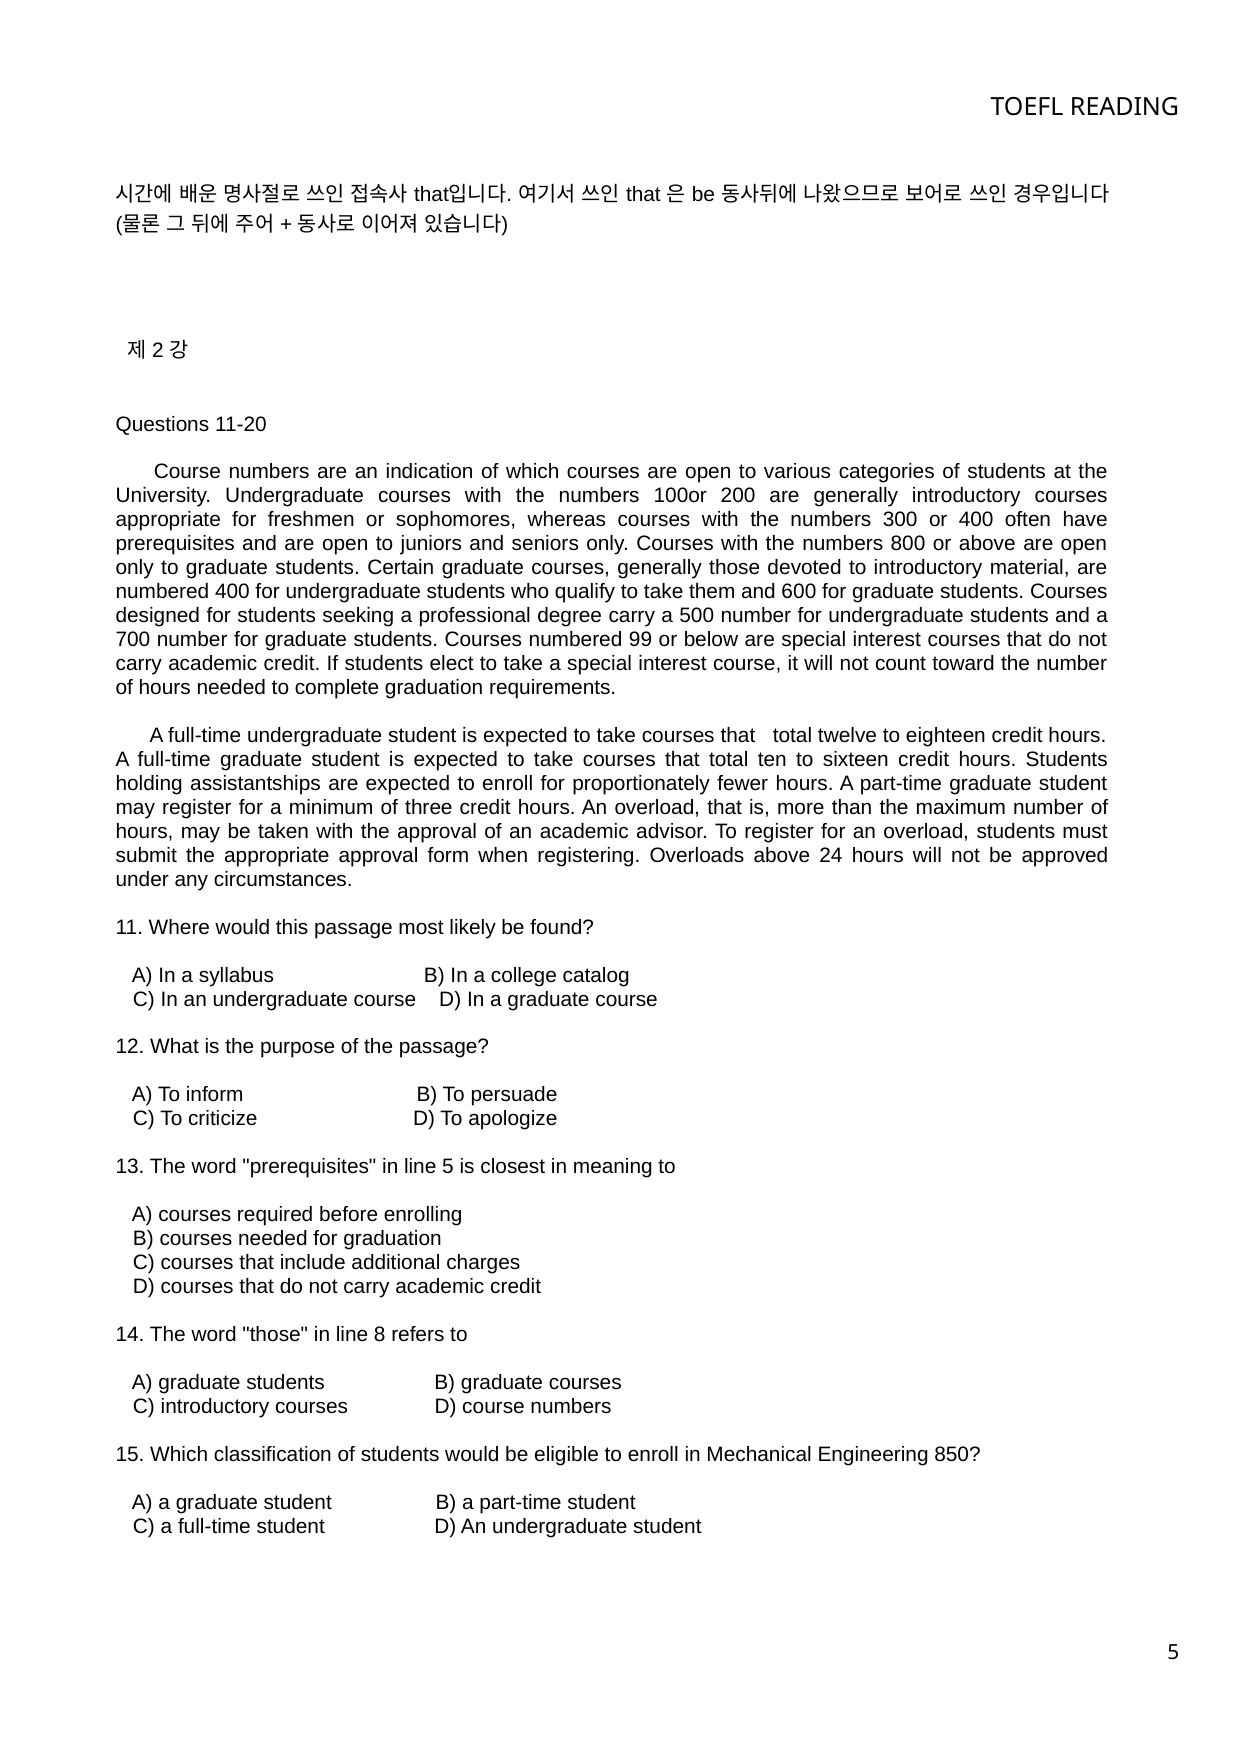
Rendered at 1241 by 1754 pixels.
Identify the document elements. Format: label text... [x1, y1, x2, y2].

text C) a full-time student D) An undergraduate student [115, 1513, 1109, 1537]
text D) courses that do not carry academic credit [115, 1274, 1109, 1298]
text A) graduate students B) graduate courses [115, 1370, 1109, 1394]
text C) courses that include additional charges [115, 1250, 1109, 1274]
text 15. Which classification of students would be eligible to enroll in Mechanical Engineering 850? [115, 1442, 1109, 1466]
text A) To inform B) To persuade [115, 1082, 1109, 1106]
text A) In a syllabus B) In a college catalog [115, 962, 1109, 986]
text 11. Where would this passage most likely be found? [115, 914, 1109, 938]
text 제 2 강 [115, 333, 1109, 363]
text C) In an undergraduate course D) In a graduate course [115, 986, 1109, 1010]
text C) introductory courses D) course numbers [115, 1394, 1109, 1418]
text 12. What is the purpose of the passage? [115, 1034, 1109, 1058]
text Questions 11-20 [115, 411, 1109, 435]
text A) courses required before enrolling [115, 1202, 1109, 1226]
text 13. The word "prerequisites" in line 5 is closest in meaning to [115, 1154, 1109, 1178]
text B) courses needed for graduation [115, 1226, 1109, 1250]
text Course numbers are an indication of which courses are open to various categories of students at the University. Undergraduate courses with the numbers 100or 200 are generally introductory courses appropriate for freshmen or sophomores, whereas courses with the numbers 300 or 400 often have prerequisites and are open to juniors and seniors only. Courses with the numbers 800 or above are open only to graduate students. Certain graduate courses, generally those devoted to introductory material, are numbered 400 for undergraduate students who qualify to take them and 600 for graduate students. Courses designed for students seeking a professional degree carry a 500 number for undergraduate students and a 700 number for graduate students. Courses numbered 99 or below are special interest courses that do not carry academic credit. If students elect to take a special interest course, it will not count toward the number of hours needed to complete graduation requirements. [115, 459, 1109, 699]
text A) a graduate student B) a part-time student [115, 1489, 1109, 1513]
text 시간에 배운 명사절로 쓰인 접속사 that입니다. 여기서 쓰인 that 은 be 동사뒤에 나왔으므로 보어로 쓰인 경우입니다(물론 그 뒤에 주어 + 동사로 이어져 있습니다) [115, 177, 1109, 237]
text 14. The word "those" in line 8 refers to [115, 1322, 1109, 1346]
text C) To criticize D) To apologize [115, 1106, 1109, 1130]
text A full-time undergraduate student is expected to take courses that total twelve to eighteen credit hours. A full-time graduate student is expected to take courses that total ten to sixteen credit hours. Students holding assistantships are expected to enroll for proportionately fewer hours. A part-time graduate student may register for a minimum of three credit hours. An overload, that is, more than the maximum number of hours, may be taken with the approval of an academic advisor. To register for an overload, students must submit the appropriate approval form when registering. Overloads above 24 hours will not be approved under any circumstances. [115, 723, 1109, 891]
